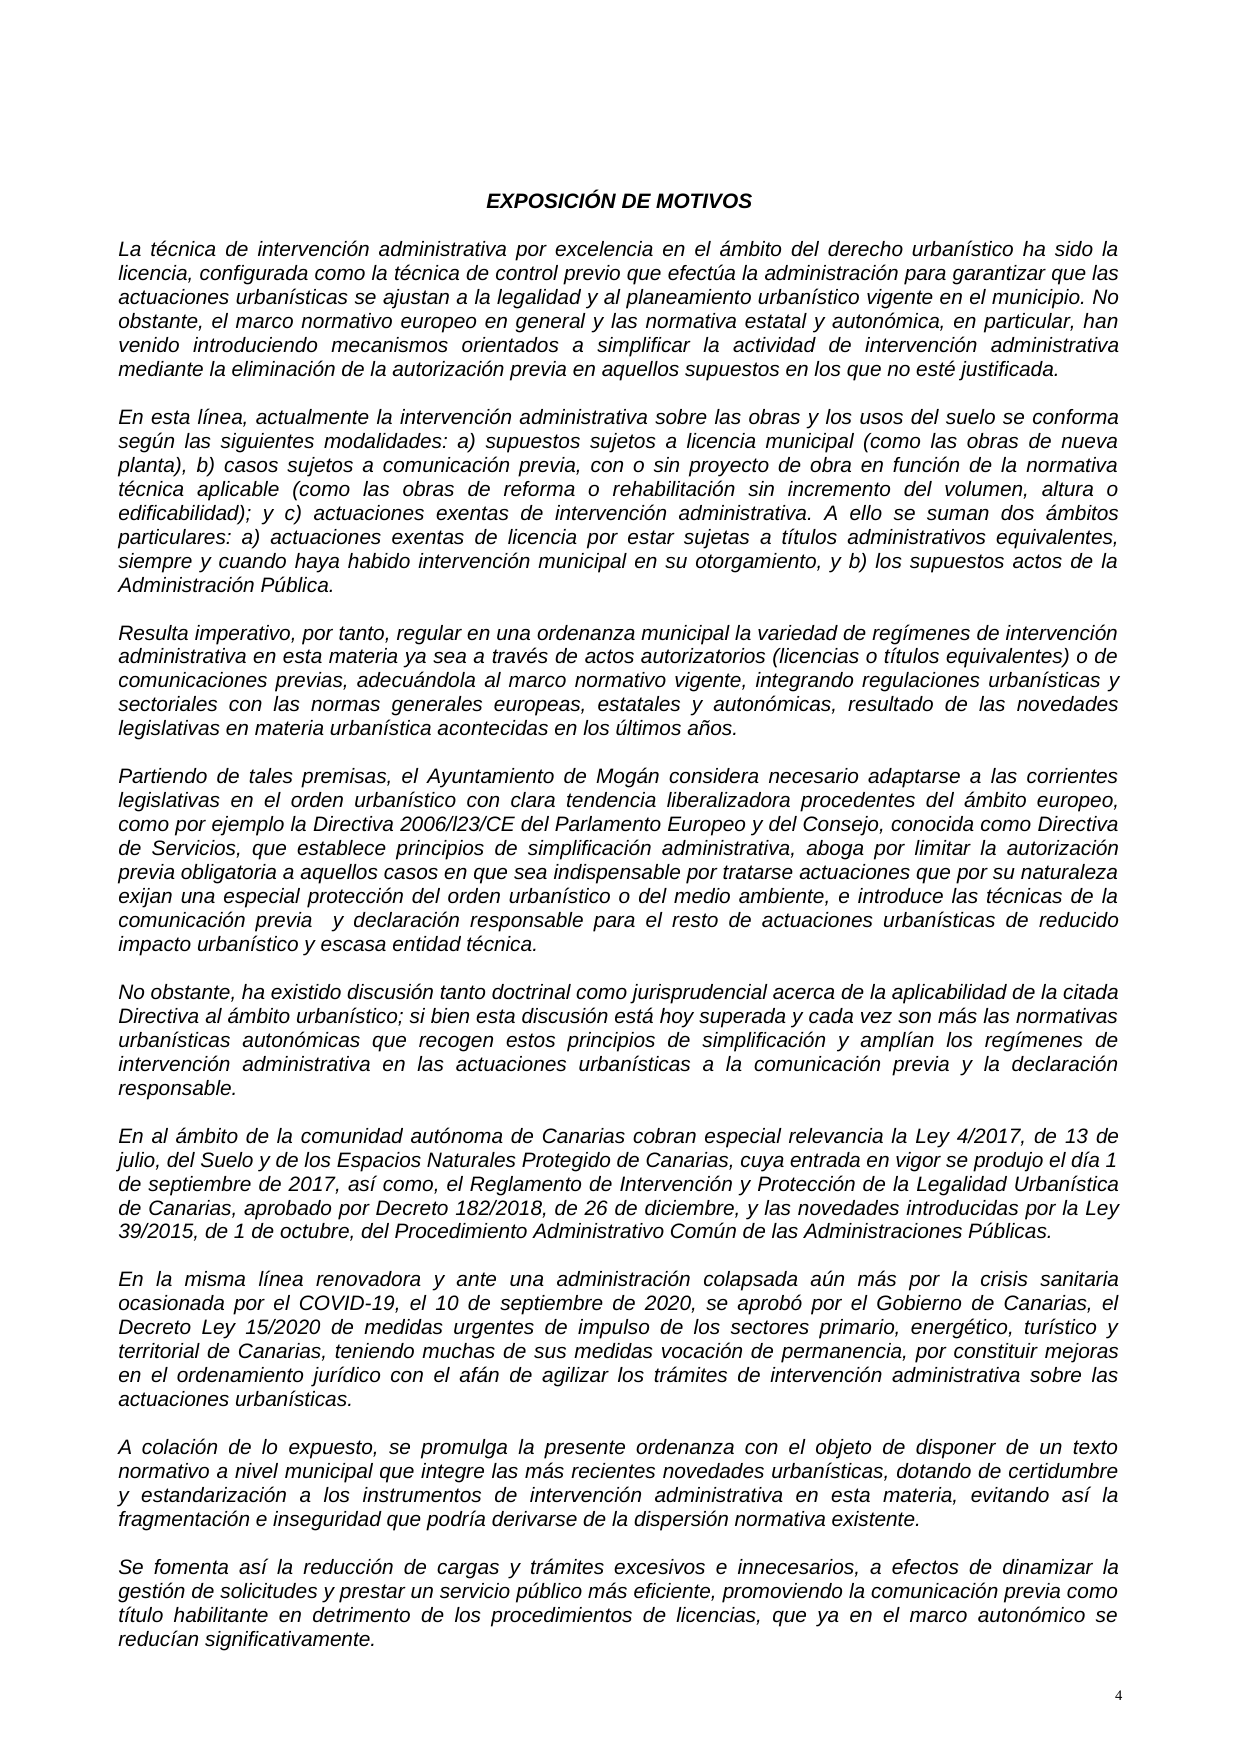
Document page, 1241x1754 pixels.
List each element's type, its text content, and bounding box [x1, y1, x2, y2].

text En esta línea, actualmente la intervención administrativa sobre las obras y los usos del suelo se conforma según las siguientes modalidades: a) supuestos sujetos a licencia municipal (como las obras de nueva planta), b) casos sujetos a comunicación previa, con o sin proyecto de obra en función de la normativa técnica aplicable (como las obras de reforma o rehabilitación sin incremento del volumen, altura o edificabilidad); y c) actuaciones exentas de intervención administrativa. A ello se suman dos ámbitos particulares: a) actuaciones exentas de licencia por estar sujetas a títulos administrativos equivalentes, siempre y cuando haya habido intervención municipal en su otorgamiento, y b) los supuestos actos de la Administración Pública. [118, 405, 1122, 596]
text Partiendo de tales premisas, el Ayuntamiento de Mogán considera necesario adaptarse a las corrientes legislativas en el orden urbanístico con clara tendencia liberalizadora procedentes del ámbito europeo, como por ejemplo la Directiva 2006/l23/CE del Parlamento Europeo y del Consejo, conocida como Directiva de Servicios, que establece principios de simplificación administrativa, aboga por limitar la autorización previa obligatoria a aquellos casos en que sea indispensable por tratarse actuaciones que por su naturaleza exijan una especial protección del orden urbanístico o del medio ambiente, e introduce las técnicas de la comunicación previa y declaración responsable para el resto de actuaciones urbanísticas de reducido impacto urbanístico y escasa entidad técnica. [118, 764, 1122, 956]
text En al ámbito de la comunidad autónoma de Canarias cobran especial relevancia la Ley 4/2017, de 13 de julio, del Suelo y de los Espacios Naturales Protegido de Canarias, cuya entrada en vigor se produjo el día 1 de septiembre de 2017, así como, el Reglamento de Intervención y Protección de la Legalidad Urbanística de Canarias, aprobado por Decreto 182/2018, de 26 de diciembre, y las novedades introducidas por la Ley 39/2015, de 1 de octubre, del Procedimiento Administrativo Común de las Administraciones Públicas. [118, 1123, 1122, 1243]
text En la misma línea renovadora y ante una administración colapsada aún más por la crisis sanitaria ocasionada por el COVID-19, el 10 de septiembre de 2020, se aprobó por el Gobierno de Canarias, el Decreto Ley 15/2020 de medidas urgentes de impulso de los sectores primario, energético, turístico y territorial de Canarias, teniendo muchas de sus medidas vocación de permanencia, por constituir mejoras en el ordenamiento jurídico con el afán de agilizar los trámites de intervención administrativa sobre las actuaciones urbanísticas. [118, 1267, 1122, 1411]
text EXPOSICIÓN DE MOTIVOS [118, 189, 1122, 213]
text No obstante, ha existido discusión tanto doctrinal como jurisprudencial acerca de la aplicabilidad de la citada Directiva al ámbito urbanístico; si bien esta discusión está hoy superada y cada vez son más las normativas urbanísticas autonómicas que recogen estos principios de simplificación y amplían los regímenes de intervención administrativa en las actuaciones urbanísticas a la comunicación previa y la declaración responsable. [118, 980, 1122, 1099]
text Se fomenta así la reducción de cargas y trámites excesivos e innecesarios, a efectos de dinamizar la gestión de solicitudes y prestar un servicio público más eficiente, promoviendo la comunicación previa como título habilitante en detrimento de los procedimientos de licencias, que ya en el marco autonómico se reducían significativamente. [118, 1555, 1122, 1651]
text Resulta imperativo, por tanto, regular en una ordenanza municipal la variedad de regímenes de intervención administrativa en esta materia ya sea a través de actos autorizatorios (licencias o títulos equivalentes) o de comunicaciones previas, adecuándola al marco normativo vigente, integrando regulaciones urbanísticas y sectoriales con las normas generales europeas, estatales y autonómicas, resultado de las novedades legislativas en materia urbanística acontecidas en los últimos años. [118, 620, 1122, 740]
text La técnica de intervención administrativa por excelencia en el ámbito del derecho urbanístico ha sido la licencia, configurada como la técnica de control previo que efectúa la administración para garantizar que las actuaciones urbanísticas se ajustan a la legalidad y al planeamiento urbanístico vigente en el municipio. No obstante, el marco normativo europeo en general y las normativa estatal y autonómica, en particular, han venido introduciendo mecanismos orientados a simplificar la actividad de intervención administrativa mediante la eliminación de la autorización previa en aquellos supuestos en los que no esté justificada. [118, 237, 1122, 381]
text A colación de lo expuesto, se promulga la presente ordenanza con el objeto de disponer de un texto normativo a nivel municipal que integre las más recientes novedades urbanísticas, dotando de certidumbre y estandarización a los instrumentos de intervención administrativa en esta materia, evitando así la fragmentación e inseguridad que podría derivarse de la dispersión normativa existente. [118, 1435, 1122, 1531]
